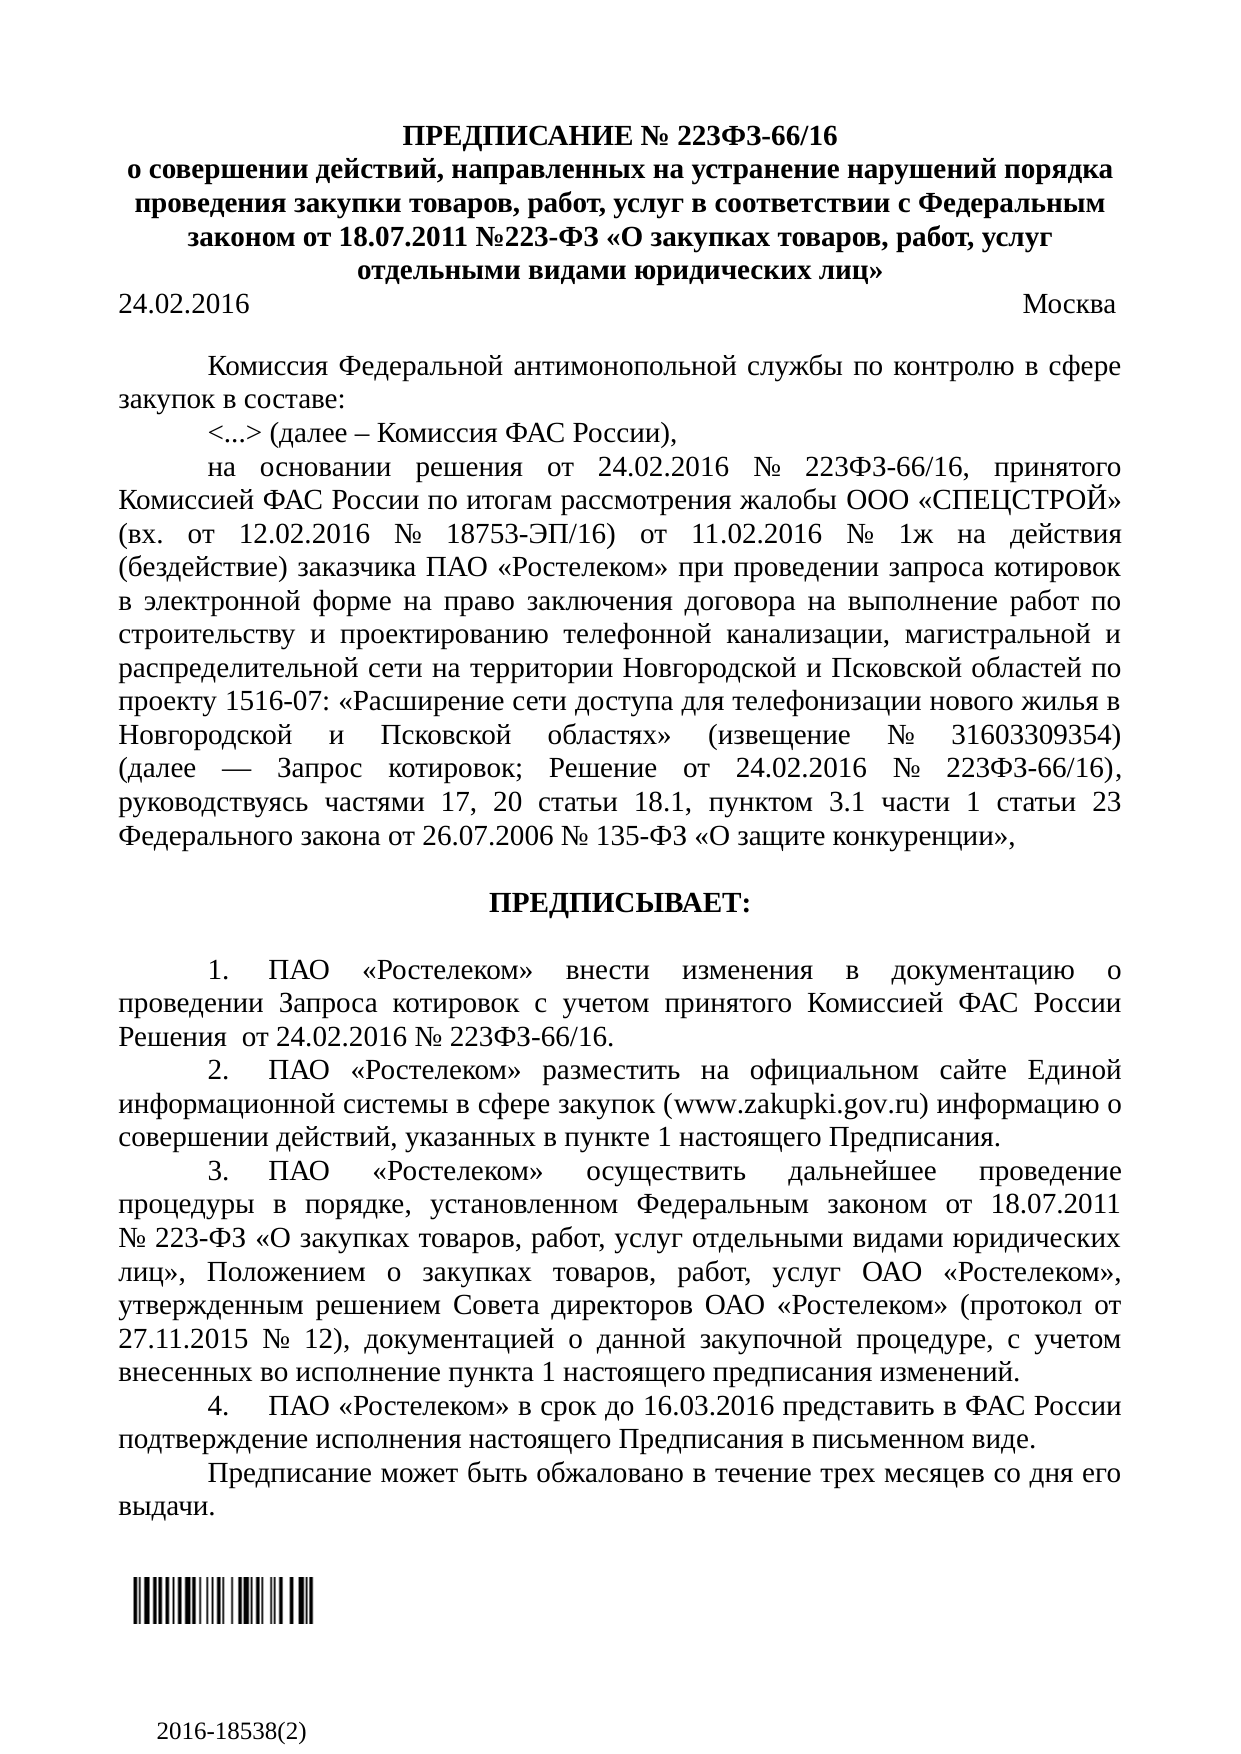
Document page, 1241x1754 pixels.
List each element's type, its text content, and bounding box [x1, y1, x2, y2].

text <...> (далее – Комиссия ФАС России), [118, 415, 1122, 449]
text Предписание может быть обжаловано в течение трех месяцев со дня его выдачи. [118, 1455, 1122, 1522]
list ПАО «Ростелеком» внести изменения в документацию о проведении Запроса котировок с учетом принятого Комиссией ФАС России Решения от 24.02.2016 № 223ФЗ-66/16. [118, 952, 1122, 1052]
text 24.02.2016 Москва [118, 286, 1122, 319]
list ПАО «Ростелеком» в срок до 16.03.2016 представить в ФАС России подтверждение исполнения настоящего Предписания в письменном виде. [118, 1388, 1122, 1455]
picture [118, 1577, 331, 1624]
list ПАО «Ростелеком» осуществить дальнейшее проведение процедуры в порядке, установленном Федеральным законом от 18.07.2011 № 223-ФЗ «О закупках товаров, работ, услуг отдельными видами юридических лиц», Положением о закупках товаров, работ, услуг ОАО «Ростелеком», утвержденным решением Совета директоров ОАО «Ростелеком» (протокол от 27.11.2015 № 12), документацией о данной закупочной процедуре, с учетом внесенных во исполнение пункта 1 настоящего предписания изменений. [118, 1153, 1122, 1388]
text ПРЕДПИСЫВАЕТ: [118, 885, 1122, 918]
list ПАО «Ростелеком» разместить на официальном сайте Единой информационной системы в сфере закупок (www.zakupki.gov.ru) информацию о совершении действий, указанных в пункте 1 настоящего Предписания. [118, 1052, 1122, 1153]
text на основании решения от 24.02.2016 № 223ФЗ-66/16, принятого Комиссией ФАС России по итогам рассмотрения жалобы ООО «СПЕЦСТРОЙ» (вх. от 12.02.2016 № 18753-ЭП/16) от 11.02.2016 № 1ж на действия (бездействие) заказчика ПАО «Ростелеком» при проведении запроса котировок в электронной форме на право заключения договора на выполнение работ по строительству и проектированию телефонной канализации, магистральной и распределительной сети на территории Новгородской и Псковской областей по проекту 1516-07: «Расширение сети доступа для телефонизации нового жилья в Новгородской и Псковской областях» (извещение № 31603309354) (далее — Запрос котировок; Решение от 24.02.2016 № 223ФЗ-66/16), руководствуясь частями 17, 20 статьи 18.1, пунктом 3.1 части 1 статьи 23 Федерального закона от 26.07.2006 № 135-ФЗ «О защите конкуренции», [118, 449, 1122, 851]
text Комиссия Федеральной антимонопольной службы по контролю в сфере закупок в составе: [118, 348, 1122, 415]
text о совершении действий, направленных на устранение нарушений порядка проведения закупки товаров, работ, услуг в соответствии с Федеральным законом от 18.07.2011 №223-ФЗ «О закупках товаров, работ, услуг отдельными видами юридических лиц» [118, 152, 1122, 286]
text ПРЕДПИСАНИЕ № 223ФЗ-66/16 [118, 118, 1122, 152]
